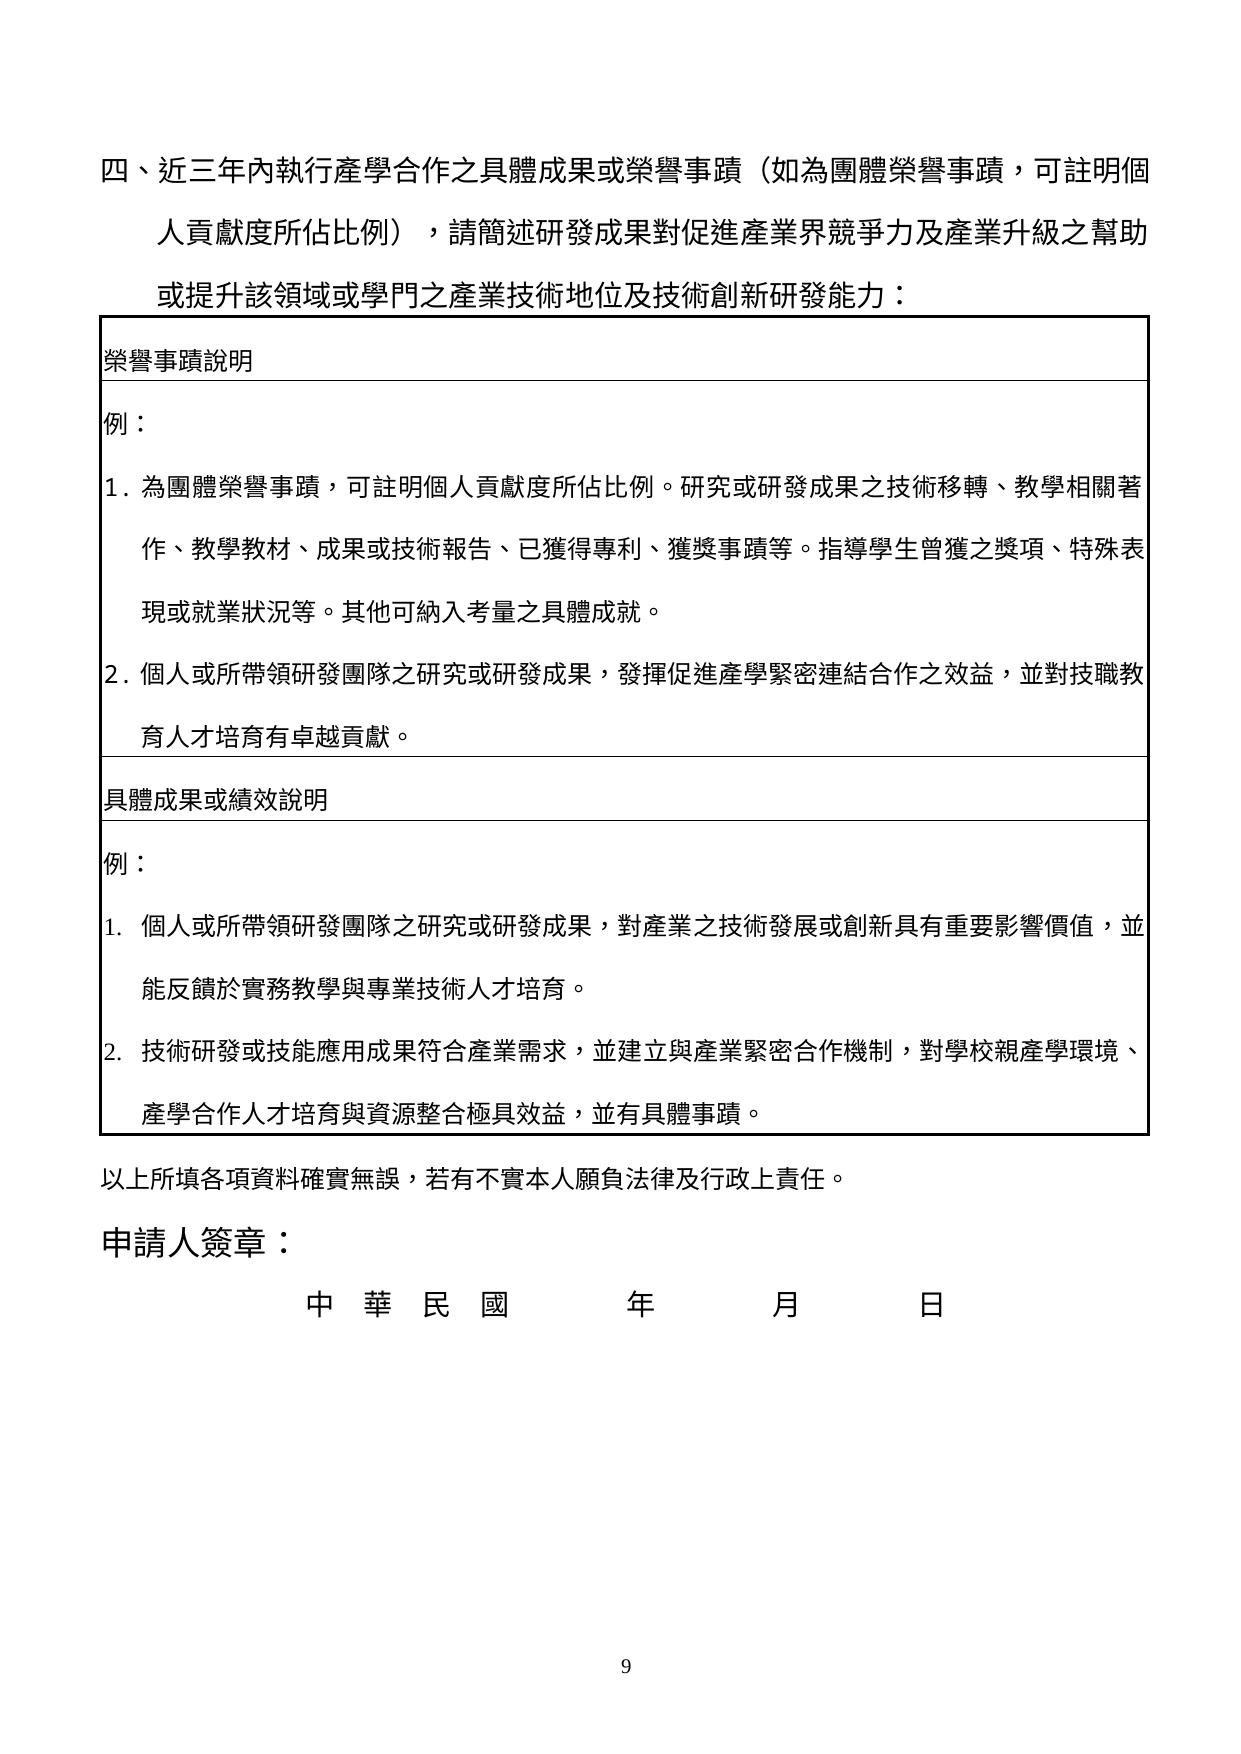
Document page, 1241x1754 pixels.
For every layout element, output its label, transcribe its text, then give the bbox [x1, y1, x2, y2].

table_cell 具體成果或績效說明 [102, 757, 1147, 820]
text 中 華 民 國 年 月 日 [100, 1261, 1152, 1324]
table_cell 例： 個人或所帶領研發團隊之研究或研發成果，對產業之技術發展或創新具有重要影響價值，並能反饋於實務教學與專業技術人才培育。 技術研發或技能應用成果符合產業需求，並建立與產業緊密合作機制，對學校親產學環境、產學合作人才培育與資源整合極具效益，並有具體事蹟。 [102, 821, 1147, 1133]
text 四、近三年內執行產學合作之具體成果或榮譽事蹟（如為團體榮譽事蹟，可註明個人貢獻度所佔比例），請簡述研發成果對促進產業界競爭力及產業升級之幫助或提升該領域或學門之產業技術地位及技術創新研發能力： [100, 127, 1152, 314]
table_cell 例： 為團體榮譽事蹟，可註明個人貢獻度所佔比例。研究或研發成果之技術移轉、教學相關著作、教學教材、成果或技術報告、已獲得專利、獲獎事蹟等。指導學生曾獲之獎項、特殊表現或就業狀況等。其他可納入考量之具體成就。 個人或所帶領研發團隊之研究或研發成果，發揮促進產學緊密連結合作之效益，並對技職教育人才培育有卓越貢獻。 [102, 381, 1147, 756]
text 申請人簽章： [100, 1199, 1152, 1261]
table_header 榮譽事蹟說明 [102, 318, 1147, 380]
text 以上所填各項資料確實無誤，若有不實本人願負法律及行政上責任。 [100, 1136, 1152, 1199]
